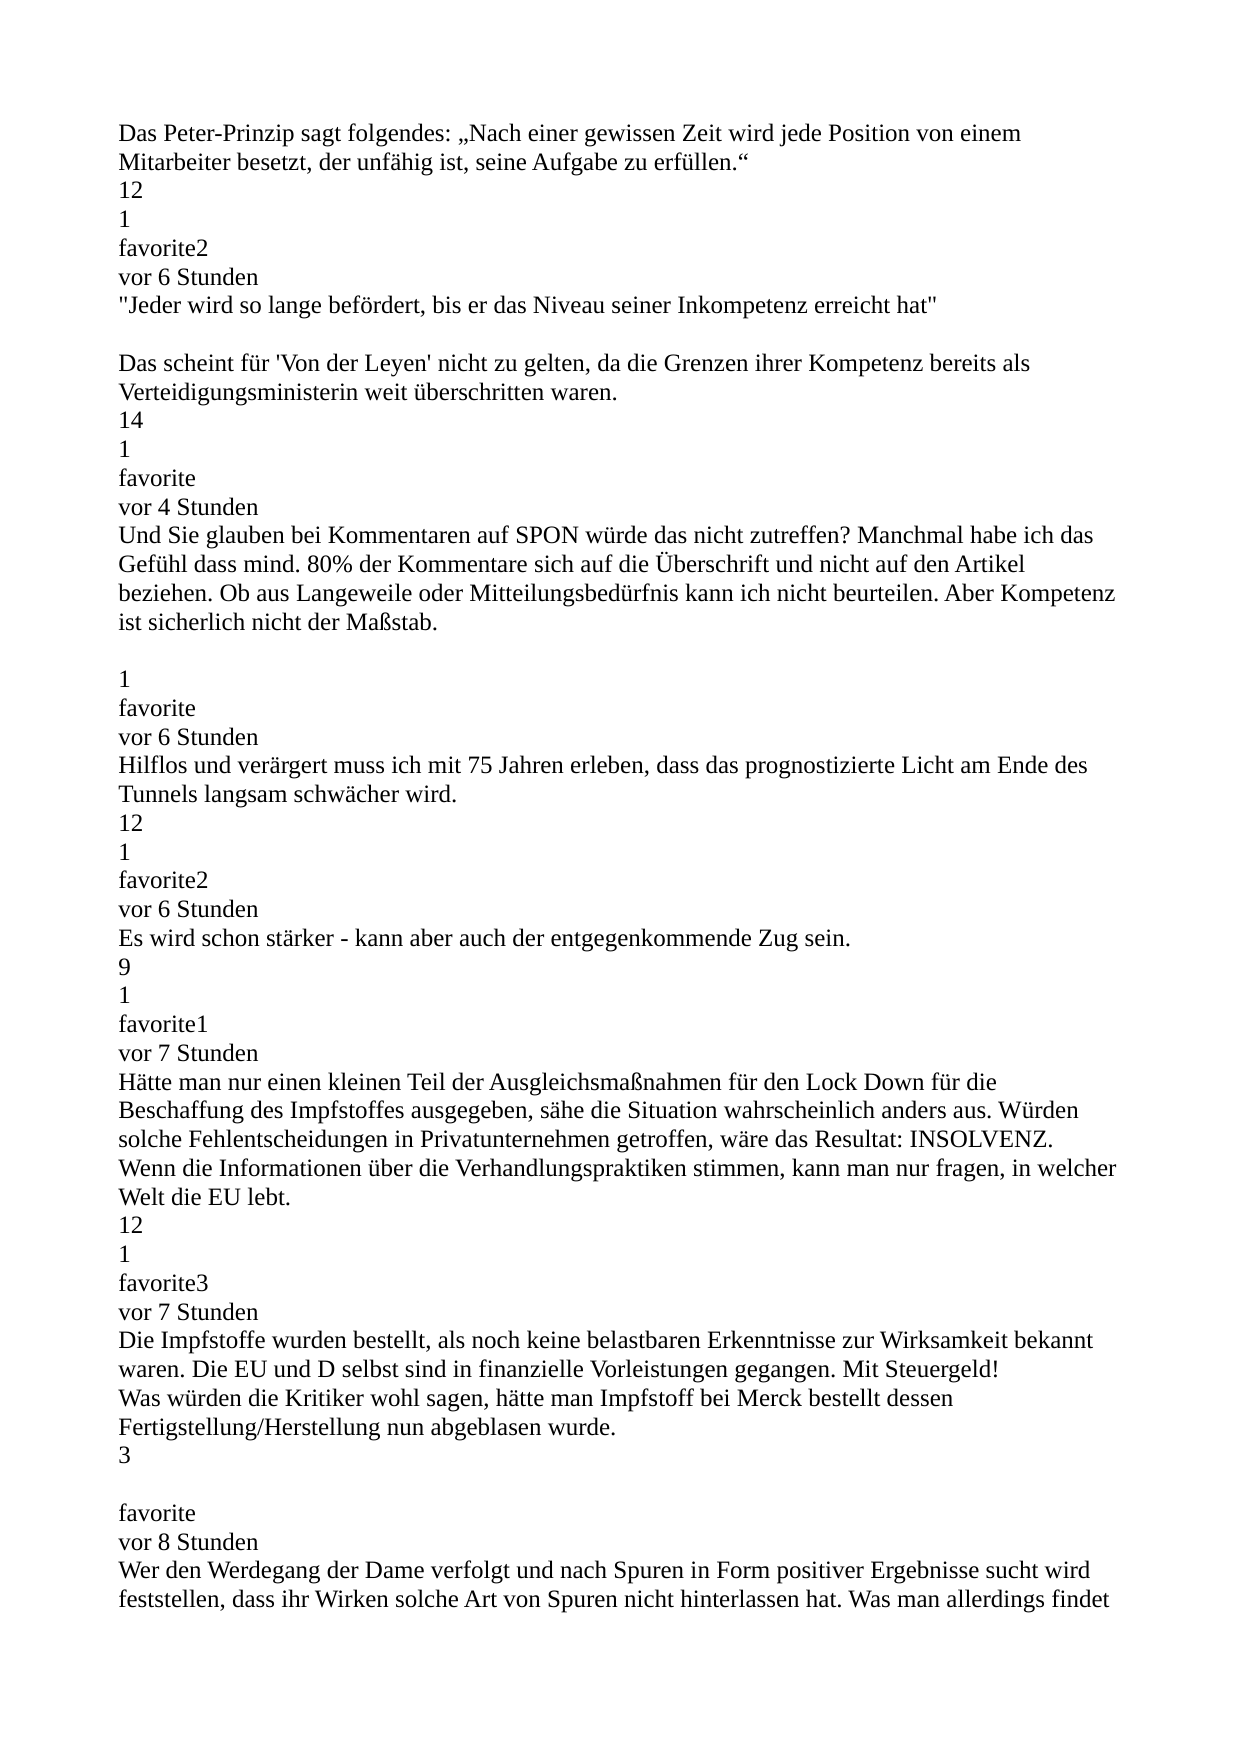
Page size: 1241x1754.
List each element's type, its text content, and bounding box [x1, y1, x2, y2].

text Was würden die Kritiker wohl sagen, hätte man Impfstoff bei Merck bestellt dessen Fertigstellung/Herstellung nun abgeblasen wurde. [118, 1383, 1122, 1441]
text vor 6 Stunden [118, 722, 1122, 751]
text "Jeder wird so lange befördert, bis er das Niveau seiner Inkompetenz erreicht hat" [118, 291, 1122, 319]
text Es wird schon stärker - kann aber auch der entgegenkommende Zug sein. [118, 923, 1122, 952]
text 1 [118, 434, 1122, 463]
text favorite [118, 463, 1122, 492]
text 12 [118, 808, 1122, 837]
text 14 [118, 406, 1122, 434]
text favorite [118, 1498, 1122, 1527]
text 1 [118, 1239, 1122, 1268]
text Und Sie glauben bei Kommentaren auf SPON würde das nicht zutreffen? Manchmal habe ich das Gefühl dass mind. 80% der Kommentare sich auf die Überschrift und nicht auf den Artikel beziehen. Ob aus Langeweile oder Mitteilungsbedürfnis kann ich nicht beurteilen. Aber Kompetenz ist sicherlich nicht der Maßstab. [118, 521, 1122, 636]
text favorite1 [118, 1009, 1122, 1038]
text 3 [118, 1441, 1122, 1469]
text 1 [118, 837, 1122, 866]
text Wenn die Informationen über die Verhandlungspraktiken stimmen, kann man nur fragen, in welcher Welt die EU lebt. [118, 1153, 1122, 1211]
text vor 6 Stunden [118, 894, 1122, 923]
text vor 8 Stunden [118, 1527, 1122, 1556]
text 1 [118, 664, 1122, 693]
text vor 7 Stunden [118, 1038, 1122, 1067]
text 12 [118, 176, 1122, 204]
text vor 6 Stunden [118, 262, 1122, 291]
text 12 [118, 1211, 1122, 1239]
text Das scheint für 'Von der Leyen' nicht zu gelten, da die Grenzen ihrer Kompetenz bereits als Verteidigungsministerin weit überschritten waren. [118, 348, 1122, 406]
text favorite [118, 693, 1122, 722]
text 9 [118, 952, 1122, 981]
text vor 4 Stunden [118, 492, 1122, 521]
text 1 [118, 981, 1122, 1009]
text Hätte man nur einen kleinen Teil der Ausgleichsmaßnahmen für den Lock Down für die Beschaffung des Impfstoffes ausgegeben, sähe die Situation wahrscheinlich anders aus. Würden solche Fehlentscheidungen in Privatunternehmen getroffen, wäre das Resultat: INSOLVENZ. [118, 1067, 1122, 1153]
text Hilflos und verärgert muss ich mit 75 Jahren erleben, dass das prognostizierte Licht am Ende des Tunnels langsam schwächer wird. [118, 751, 1122, 808]
text favorite2 [118, 233, 1122, 262]
text Das Peter-Prinzip sagt folgendes: „Nach einer gewissen Zeit wird jede Position von einem Mitarbeiter besetzt, der unfähig ist, seine Aufgabe zu erfüllen.“ [118, 118, 1122, 176]
text 1 [118, 204, 1122, 233]
text Die Impfstoffe wurden bestellt, als noch keine belastbaren Erkenntnisse zur Wirksamkeit bekannt waren. Die EU und D selbst sind in finanzielle Vorleistungen gegangen. Mit Steuergeld! [118, 1326, 1122, 1383]
text favorite3 [118, 1268, 1122, 1297]
text Wer den Werdegang der Dame verfolgt und nach Spuren in Form positiver Ergebnisse sucht wird feststellen, dass ihr Wirken solche Art von Spuren nicht hinterlassen hat. Was man allerdings findet [118, 1556, 1122, 1613]
text favorite2 [118, 866, 1122, 894]
text vor 7 Stunden [118, 1297, 1122, 1326]
